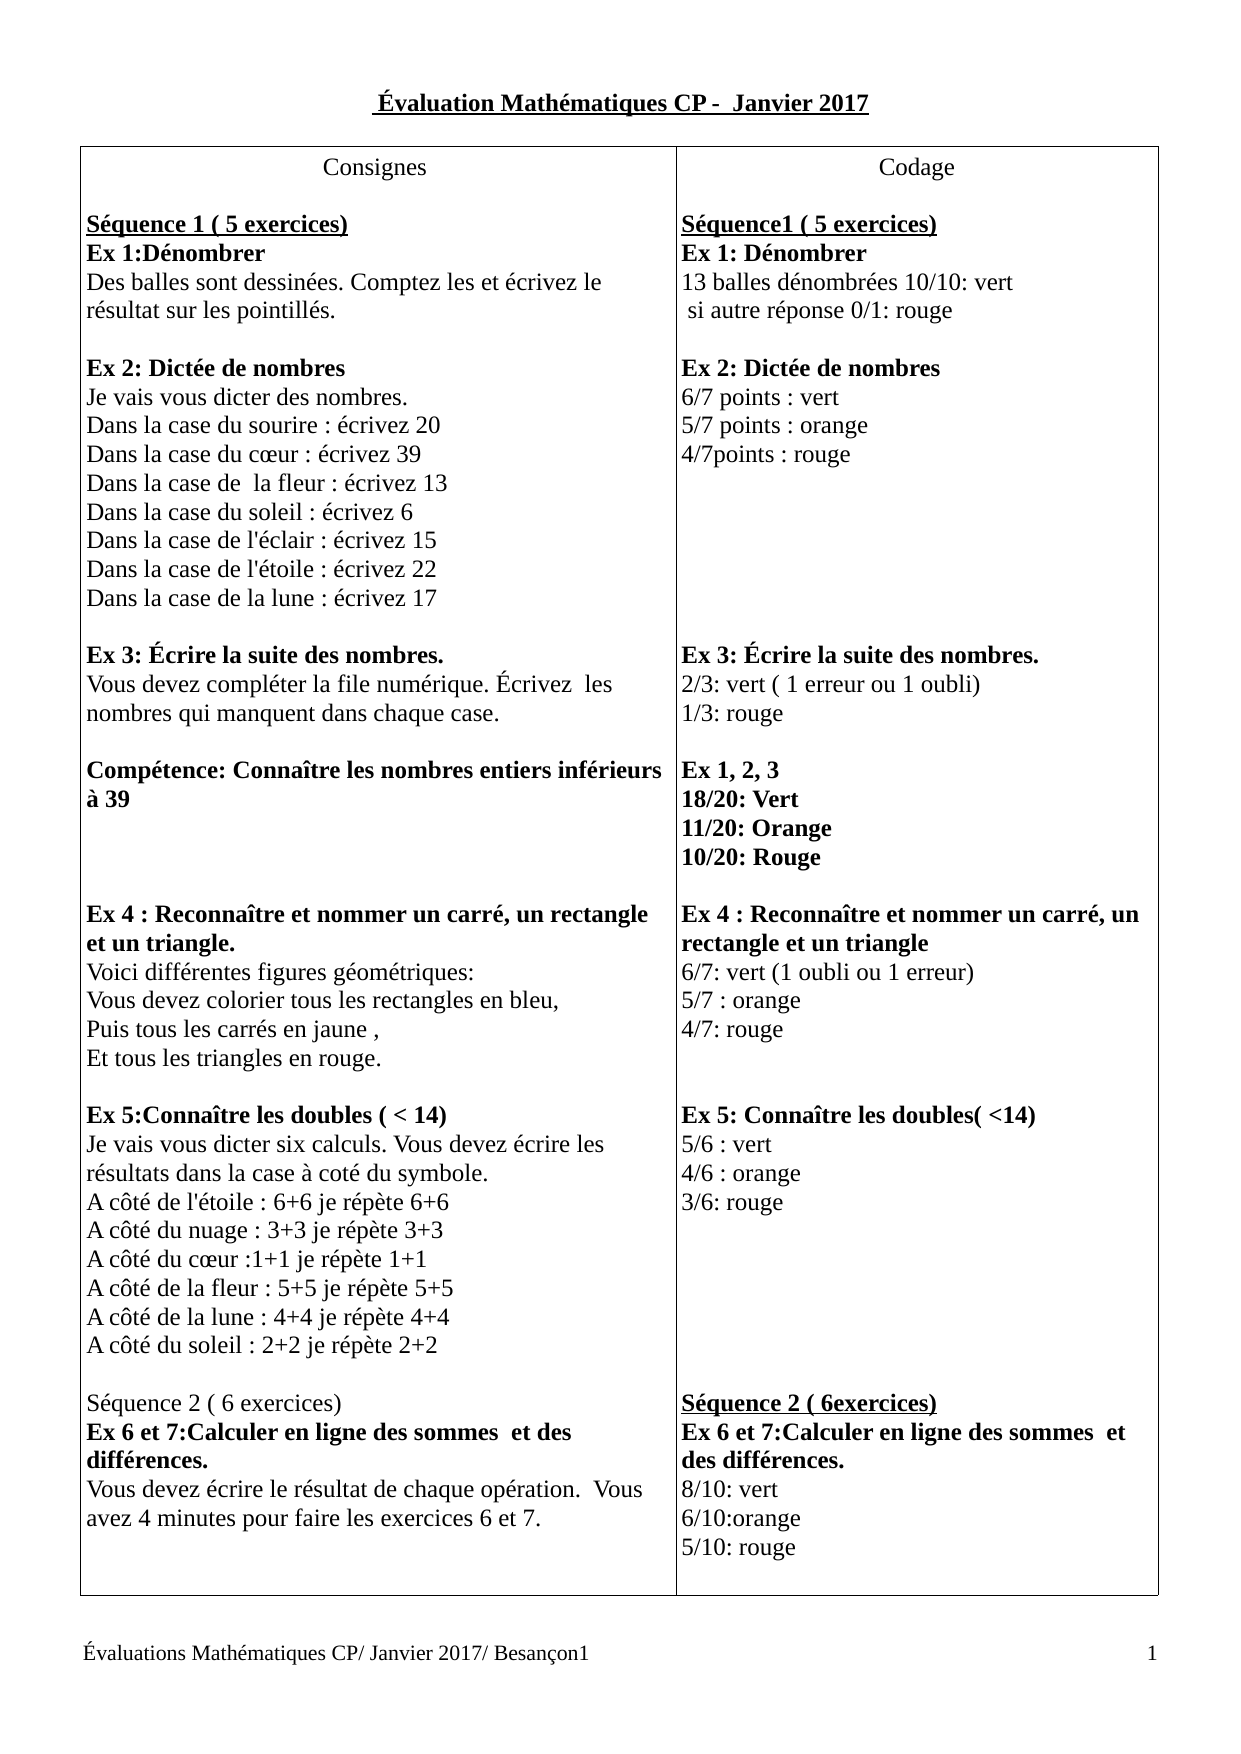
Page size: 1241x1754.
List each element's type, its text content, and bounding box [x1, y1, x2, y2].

table_header Consignes Séquence 1 ( 5 exercices) Ex 1:Dénombrer Des balles sont dessinées. Comptez les et écrivez le résultat sur les pointillés. Ex 2: Dictée de nombres Je vais vous dicter des nombres. Dans la case du sourire : écrivez 20 Dans la case du cœur : écrivez 39 Dans la case de la fleur : écrivez 13 Dans la case du soleil : écrivez 6 Dans la case de l'éclair : écrivez 15 Dans la case de l'étoile : écrivez 22 Dans la case de la lune : écrivez 17 Ex 3: Écrire la suite des nombres. Vous devez compléter la file numérique. Écrivez les nombres qui manquent dans chaque case. Compétence: Connaître les nombres entiers inférieurs à 39 Ex 4 : Reconnaître et nommer un carré, un rectangle et un triangle. Voici différentes figures géométriques: Vous devez colorier tous les rectangles en bleu, Puis tous les carrés en jaune , Et tous les triangles en rouge. Ex 5:Connaître les doubles ( < 14) Je vais vous dicter six calculs. Vous devez écrire les résultats dans la case à coté du symbole. A côté de l'étoile : 6+6 je répète 6+6 A côté du nuage : 3+3 je répète 3+3 A côté du cœur :1+1 je répète 1+1 A côté de la fleur : 5+5 je répète 5+5 A côté de la lune : 4+4 je répète 4+4 A côté du soleil : 2+2 je répète 2+2 Séquence 2 ( 6 exercices) Ex 6 et 7:Calculer en ligne des sommes et des différences. Vous devez écrire le résultat de chaque opération. Vous avez 4 minutes pour faire les exercices 6 et 7. [81, 147, 676, 1595]
table_header Codage Séquence1 ( 5 exercices) Ex 1: Dénombrer 13 balles dénombrées 10/10: vert si autre réponse 0/1: rouge Ex 2: Dictée de nombres 6/7 points : vert 5/7 points : orange 4/7points : rouge Ex 3: Écrire la suite des nombres. 2/3: vert ( 1 erreur ou 1 oubli) 1/3: rouge Ex 1, 2, 3 18/20: Vert 11/20: Orange 10/20: Rouge Ex 4 : Reconnaître et nommer un carré, un rectangle et un triangle 6/7: vert (1 oubli ou 1 erreur) 5/7 : orange 4/7: rouge Ex 5: Connaître les doubles( <14) 5/6 : vert 4/6 : orange 3/6: rouge Séquence 2 ( 6exercices) Ex 6 et 7:Calculer en ligne des sommes et des différences. 8/10: vert 6/10:orange 5/10: rouge [677, 147, 1158, 1595]
text Évaluation Mathématiques CP - Janvier 2017 [83, 88, 1157, 117]
